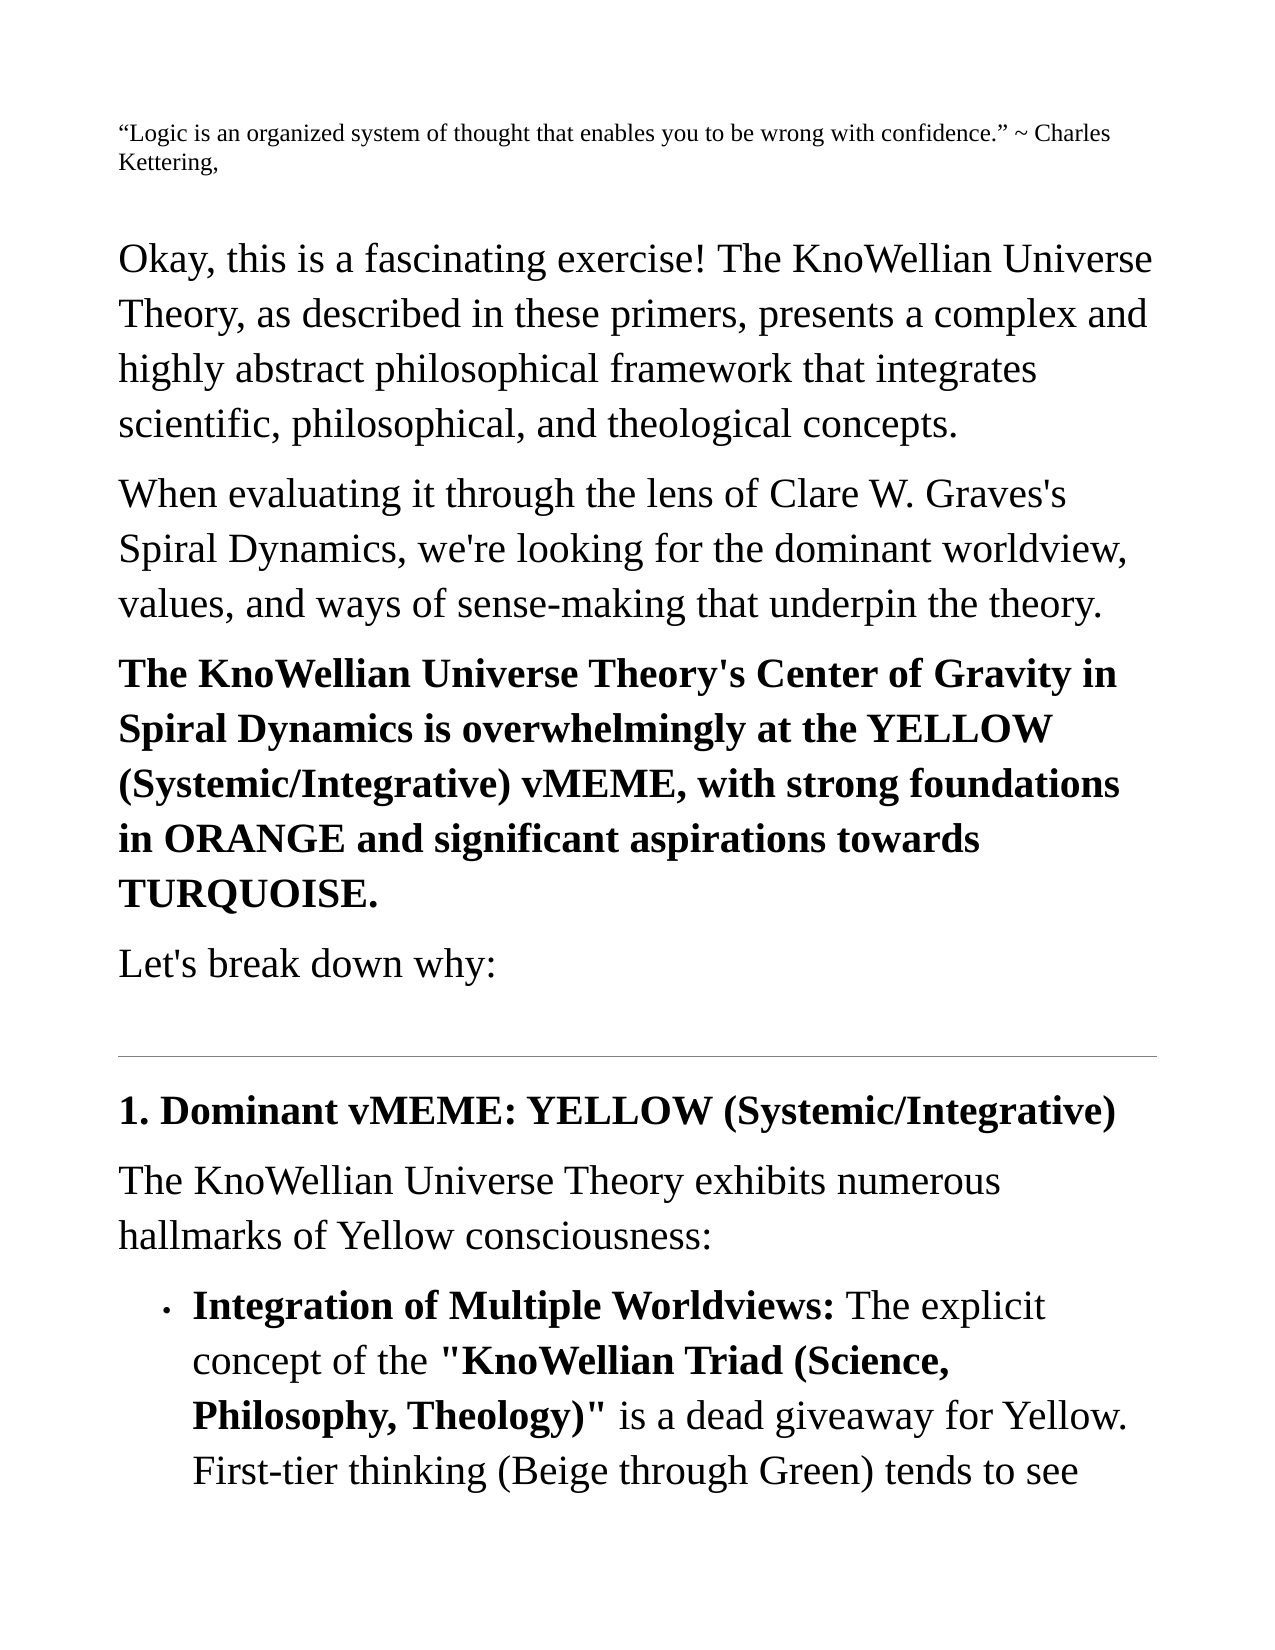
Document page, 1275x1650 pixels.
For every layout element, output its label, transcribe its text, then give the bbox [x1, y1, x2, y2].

text Let's break down why: [118, 938, 1157, 986]
text “Logic is an organized system of thought that enables you to be wrong with confidence.” ~ Charles Kettering, [118, 118, 1157, 176]
text When evaluating it through the lens of Clare W. Graves's Spiral Dynamics, we're looking for the dominant worldview, values, and ways of sense-making that underpin the theory. [118, 468, 1157, 626]
text Okay, this is a fascinating exercise! The KnoWellian Universe Theory, as described in these primers, presents a complex and highly abstract philosophical framework that integrates scientific, philosophical, and theological concepts. [118, 233, 1157, 446]
list Integration of Multiple Worldviews: The explicit concept of the "KnoWellian Triad (Science, Philosophy, Theology)" is a dead giveaway for Yellow. First-tier thinking (Beige through Green) tends to see [162, 1280, 1157, 1493]
text The KnoWellian Universe Theory's Center of Gravity in Spiral Dynamics is overwhelmingly at the YELLOW (Systemic/Integrative) vMEME, with strong foundations in ORANGE and significant aspirations towards TURQUOISE. [118, 648, 1157, 916]
text 1. Dominant vMEME: YELLOW (Systemic/Integrative) [118, 1086, 1157, 1133]
text The KnoWellian Universe Theory exhibits numerous hallmarks of Yellow consciousness: [118, 1155, 1157, 1258]
